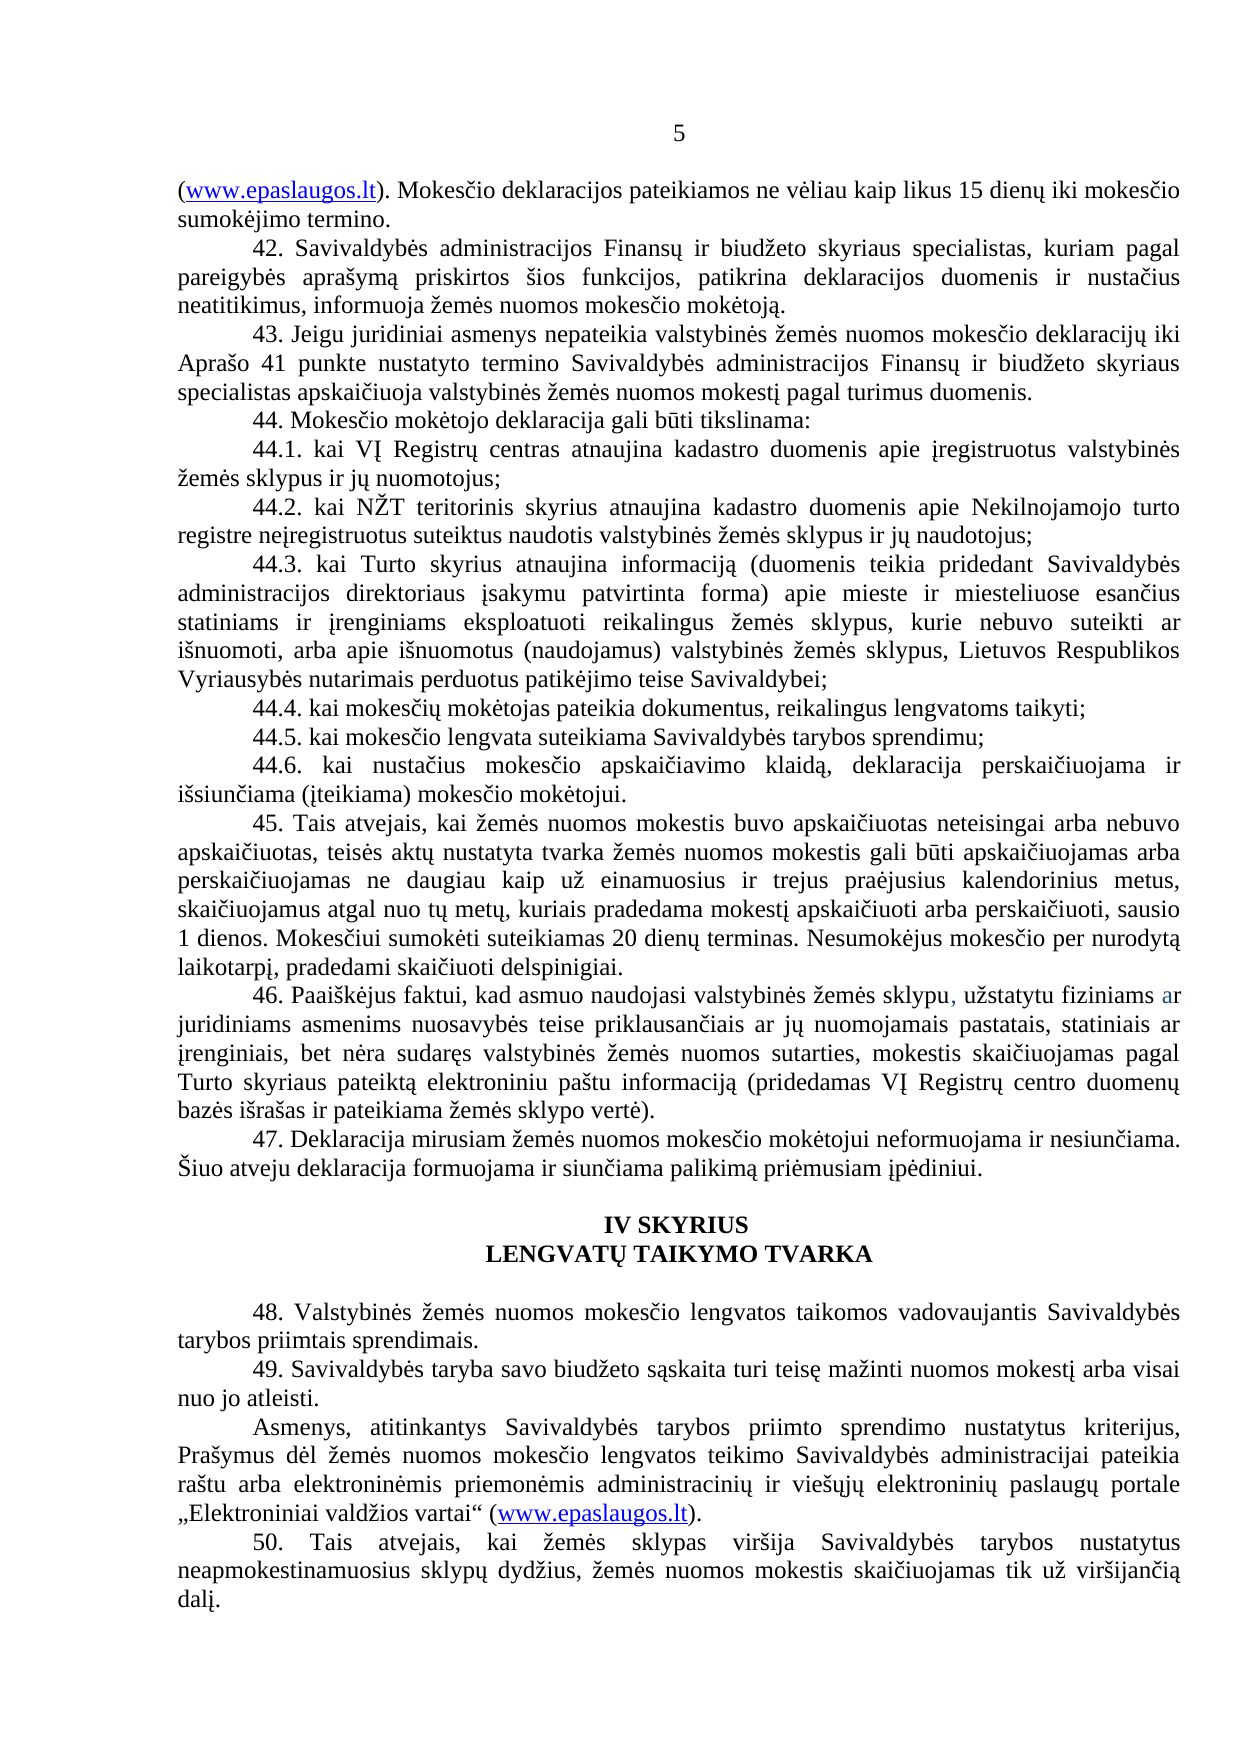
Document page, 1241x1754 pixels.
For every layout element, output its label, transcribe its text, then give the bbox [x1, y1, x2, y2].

text 44.6. kai nustačius mokesčio apskaičiavimo klaidą, deklaracija perskaičiuojama ir išsiunčiama (įteikiama) mokesčio mokėtojui. [177, 751, 1181, 808]
text 44.2. kai NŽT teritorinis skyrius atnaujina kadastro duomenis apie Nekilnojamojo turto registre neįregistruotus suteiktus naudotis valstybinės žemės sklypus ir jų naudotojus; [177, 492, 1181, 549]
text 48. Valstybinės žemės nuomos mokesčio lengvatos taikomos vadovaujantis Savivaldybės tarybos priimtais sprendimais. [177, 1297, 1181, 1354]
text 46. Paaiškėjus faktui, kad asmuo naudojasi valstybinės žemės sklypu, užstatytu fiziniams ar juridiniams asmenims nuosavybės teise priklausančiais ar jų nuomojamais pastatais, statiniais ar įrenginiais, bet nėra sudaręs valstybinės žemės nuomos sutarties, mokestis skaičiuojamas pagal Turto skyriaus pateiktą elektroniniu paštu informaciją (pridedamas VĮ Registrų centro duomenų bazės išrašas ir pateikiama žemės sklypo vertė). [177, 981, 1181, 1124]
text 50. Tais atvejais, kai žemės sklypas viršija Savivaldybės tarybos nustatytus neapmokestinamuosius sklypų dydžius, žemės nuomos mokestis skaičiuojamas tik už viršijančią dalį. [177, 1527, 1181, 1613]
text 43. Jeigu juridiniai asmenys nepateikia valstybinės žemės nuomos mokesčio deklaracijų iki Aprašo 41 punkte nustatyto termino Savivaldybės administracijos Finansų ir biudžeto skyriaus specialistas apskaičiuoja valstybinės žemės nuomos mokestį pagal turimus duomenis. [177, 319, 1181, 406]
text 45. Tais atvejais, kai žemės nuomos mokestis buvo apskaičiuotas neteisingai arba nebuvo apskaičiuotas, teisės aktų nustatyta tvarka žemės nuomos mokestis gali būti apskaičiuojamas arba perskaičiuojamas ne daugiau kaip už einamuosius ir trejus praėjusius kalendorinius metus, skaičiuojamus atgal nuo tų metų, kuriais pradedama mokestį apskaičiuoti arba perskaičiuoti, sausio 1 dienos. Mokesčiui sumokėti suteikiamas 20 dienų terminas. Nesumokėjus mokesčio per nurodytą laikotarpį, pradedami skaičiuoti delspinigiai. [177, 808, 1181, 981]
text 44.5. kai mokesčio lengvata suteikiama Savivaldybės tarybos sprendimu; [177, 722, 1181, 751]
text 49. Savivaldybės taryba savo biudžeto sąskaita turi teisę mažinti nuomos mokestį arba visai nuo jo atleisti. [177, 1354, 1181, 1412]
text 44.4. kai mokesčių mokėtojas pateikia dokumentus, reikalingus lengvatoms taikyti; [177, 693, 1181, 722]
text Asmenys, atitinkantys Savivaldybės tarybos priimto sprendimo nustatytus kriterijus, Prašymus dėl žemės nuomos mokesčio lengvatos teikimo Savivaldybės administracijai pateikia raštu arba elektroninėmis priemonėmis administracinių ir viešųjų elektroninių paslaugų portale „Elektroniniai valdžios vartai“ (www.epaslaugos.lt). [177, 1412, 1181, 1527]
text 44. Mokesčio mokėtojo deklaracija gali būti tikslinama: [177, 406, 1181, 434]
text LENGVATŲ TAIKYMO TVARKA [177, 1239, 1181, 1268]
text 44.1. kai VĮ Registrų centras atnaujina kadastro duomenis apie įregistruotus valstybinės žemės sklypus ir jų nuomotojus; [177, 434, 1181, 492]
text 42. Savivaldybės administracijos Finansų ir biudžeto skyriaus specialistas, kuriam pagal pareigybės aprašymą priskirtos šios funkcijos, patikrina deklaracijos duomenis ir nustačius neatitikimus, informuoja žemės nuomos mokesčio mokėtoją. [177, 233, 1181, 319]
text IV SKYRIUS [177, 1211, 1181, 1239]
text 44.3. kai Turto skyrius atnaujina informaciją (duomenis teikia pridedant Savivaldybės administracijos direktoriaus įsakymu patvirtinta forma) apie mieste ir miesteliuose esančius statiniams ir įrenginiams eksploatuoti reikalingus žemės sklypus, kurie nebuvo suteikti ar išnuomoti, arba apie išnuomotus (naudojamus) valstybinės žemės sklypus, Lietuvos Respublikos Vyriausybės nutarimais perduotus patikėjimo teise Savivaldybei; [177, 549, 1181, 693]
text 47. Deklaracija mirusiam žemės nuomos mokesčio mokėtojui neformuojama ir nesiunčiama. Šiuo atveju deklaracija formuojama ir siunčiama palikimą priėmusiam įpėdiniui. [177, 1124, 1181, 1182]
text (www.epaslaugos.lt). Mokesčio deklaracijos pateikiamos ne vėliau kaip likus 15 dienų iki mokesčio sumokėjimo termino. [177, 176, 1181, 233]
